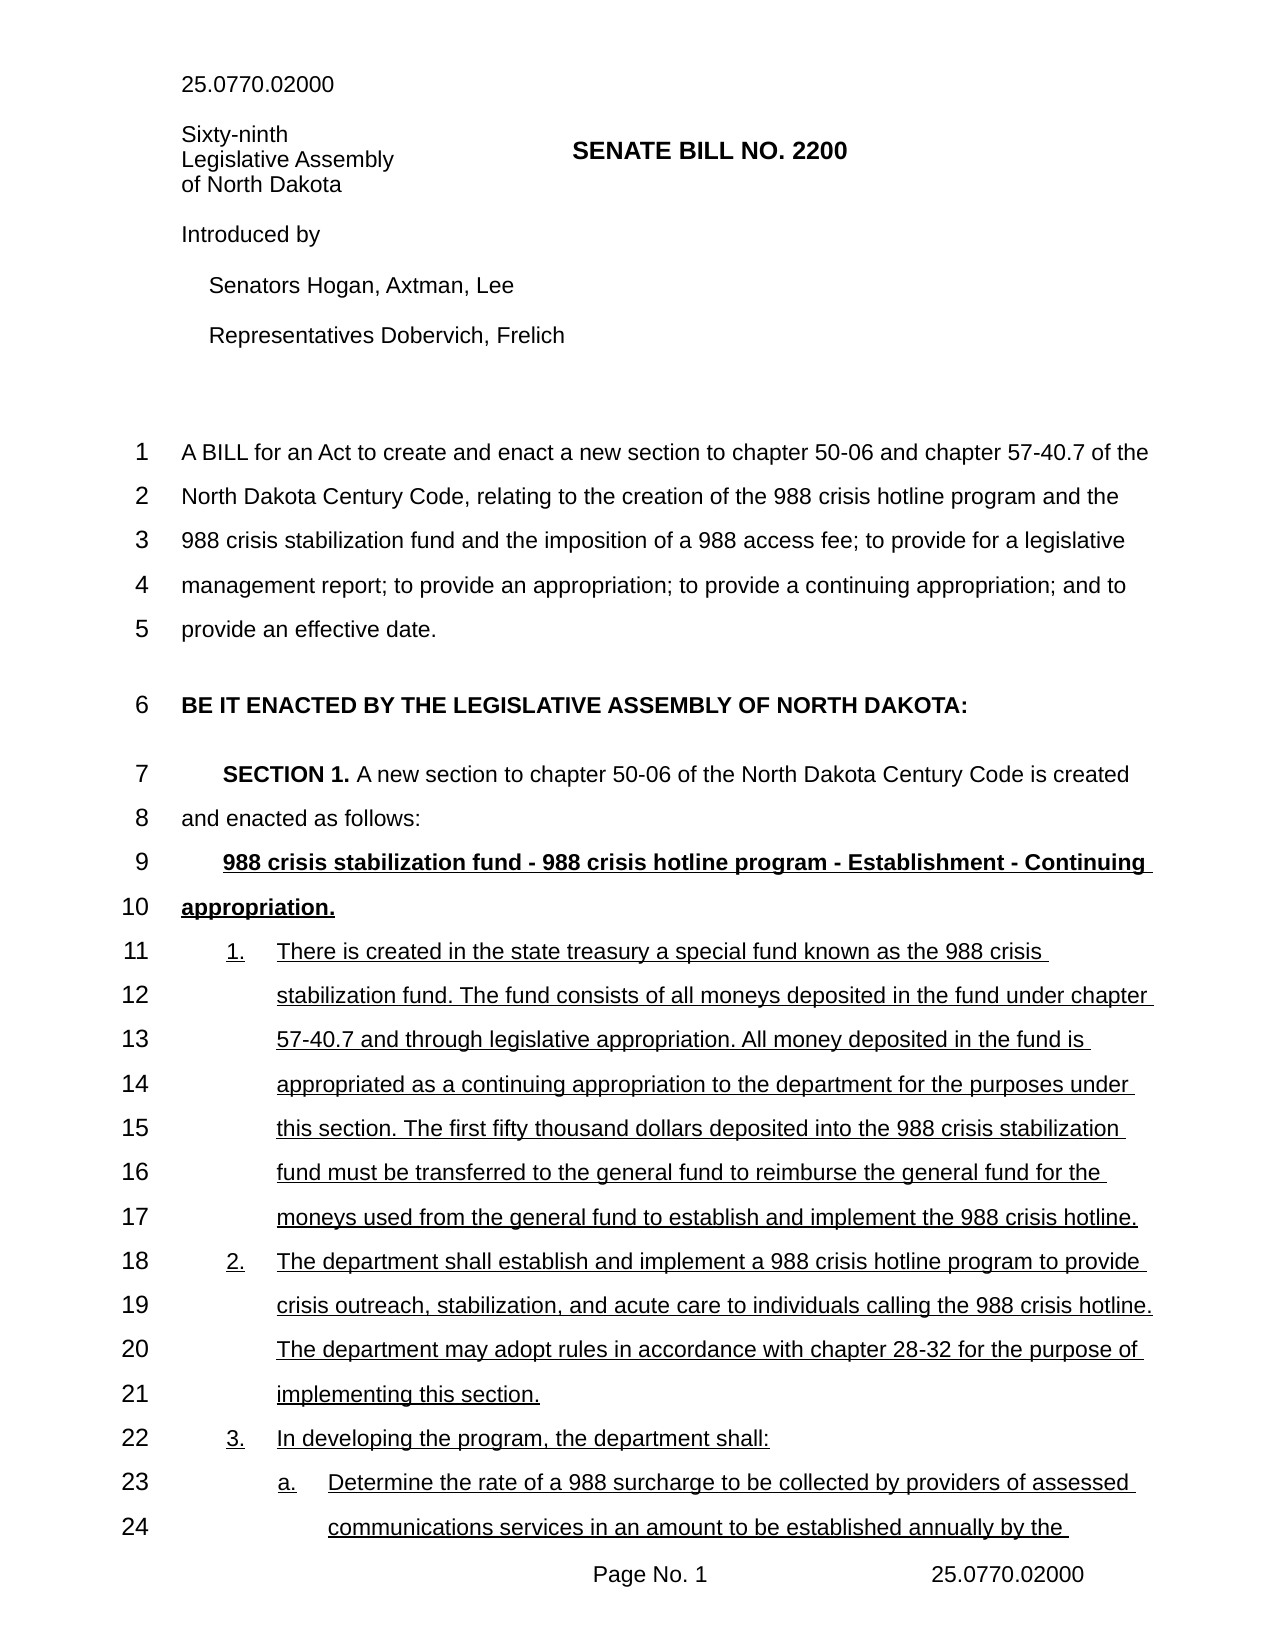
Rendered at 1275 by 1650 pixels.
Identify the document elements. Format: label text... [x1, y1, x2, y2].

title BILL NO. [565, 136, 848, 165]
text Representatives Dobervich, Frelich [208, 325, 1154, 348]
text 2. The department shall establish and implement a 988 crisis hotline program to provide crisis outreach, stabilization, and acute care to individuals calling the 988 crisis hotline. The department may adopt rules in accordance with chapter 28‑32 for the purpose of implementing this section. [181, 1234, 1154, 1411]
text of North Dakota [181, 173, 1154, 198]
text Introduced by [181, 223, 1154, 248]
text a. Determine the rate of a 988 surcharge to be collected by providers of assessed communications services in an amount to be established annually by the [181, 1455, 1154, 1544]
text . [181, 73, 1154, 133]
subtitle 988 crisis stabilization fund - 988 crisis hotline program - Establishment - Continuing appropriation. [181, 835, 1154, 924]
title A BILL for an Act to create and enact a new section to chapter 50‑06 and chapter 57‑40.7 of the North Dakota Century Code, relating to the creation of the 988 crisis hotline program and the 988 crisis stabilization fund and the imposition of a 988 access fee; to provide for a legislative management report; to provide an appropriation; to provide a continuing appropriation; and to provide an effective date. [181, 425, 1154, 646]
text BE IT ENACTED BY THE LEGISLATIVE ASSEMBLY OF NORTH DAKOTA: [181, 678, 1154, 722]
text Legislative Assembly [181, 148, 1154, 173]
text 1. There is created in the state treasury a special fund known as the 988 crisis stabilization fund. The fund consists of all moneys deposited in the fund under chapter 57‑40.7 and through legislative appropriation. All money deposited in the fund is appropriated as a continuing appropriation to the department for the purposes under this section. The first fifty thousand dollars deposited into the 988 crisis stabilization fund must be transferred to the general fund to reimburse the general fund for the moneys used from the general fund to establish and implement the 988 crisis hotline. [181, 924, 1154, 1234]
text SECTION 1. A new section to chapter 50‑06 of the North Dakota Century Code is created and enacted as follows: [181, 747, 1154, 835]
text Senators Hogan, Axtman, Lee [208, 275, 1154, 298]
text 3. In developing the program, the department shall: [181, 1411, 1154, 1455]
